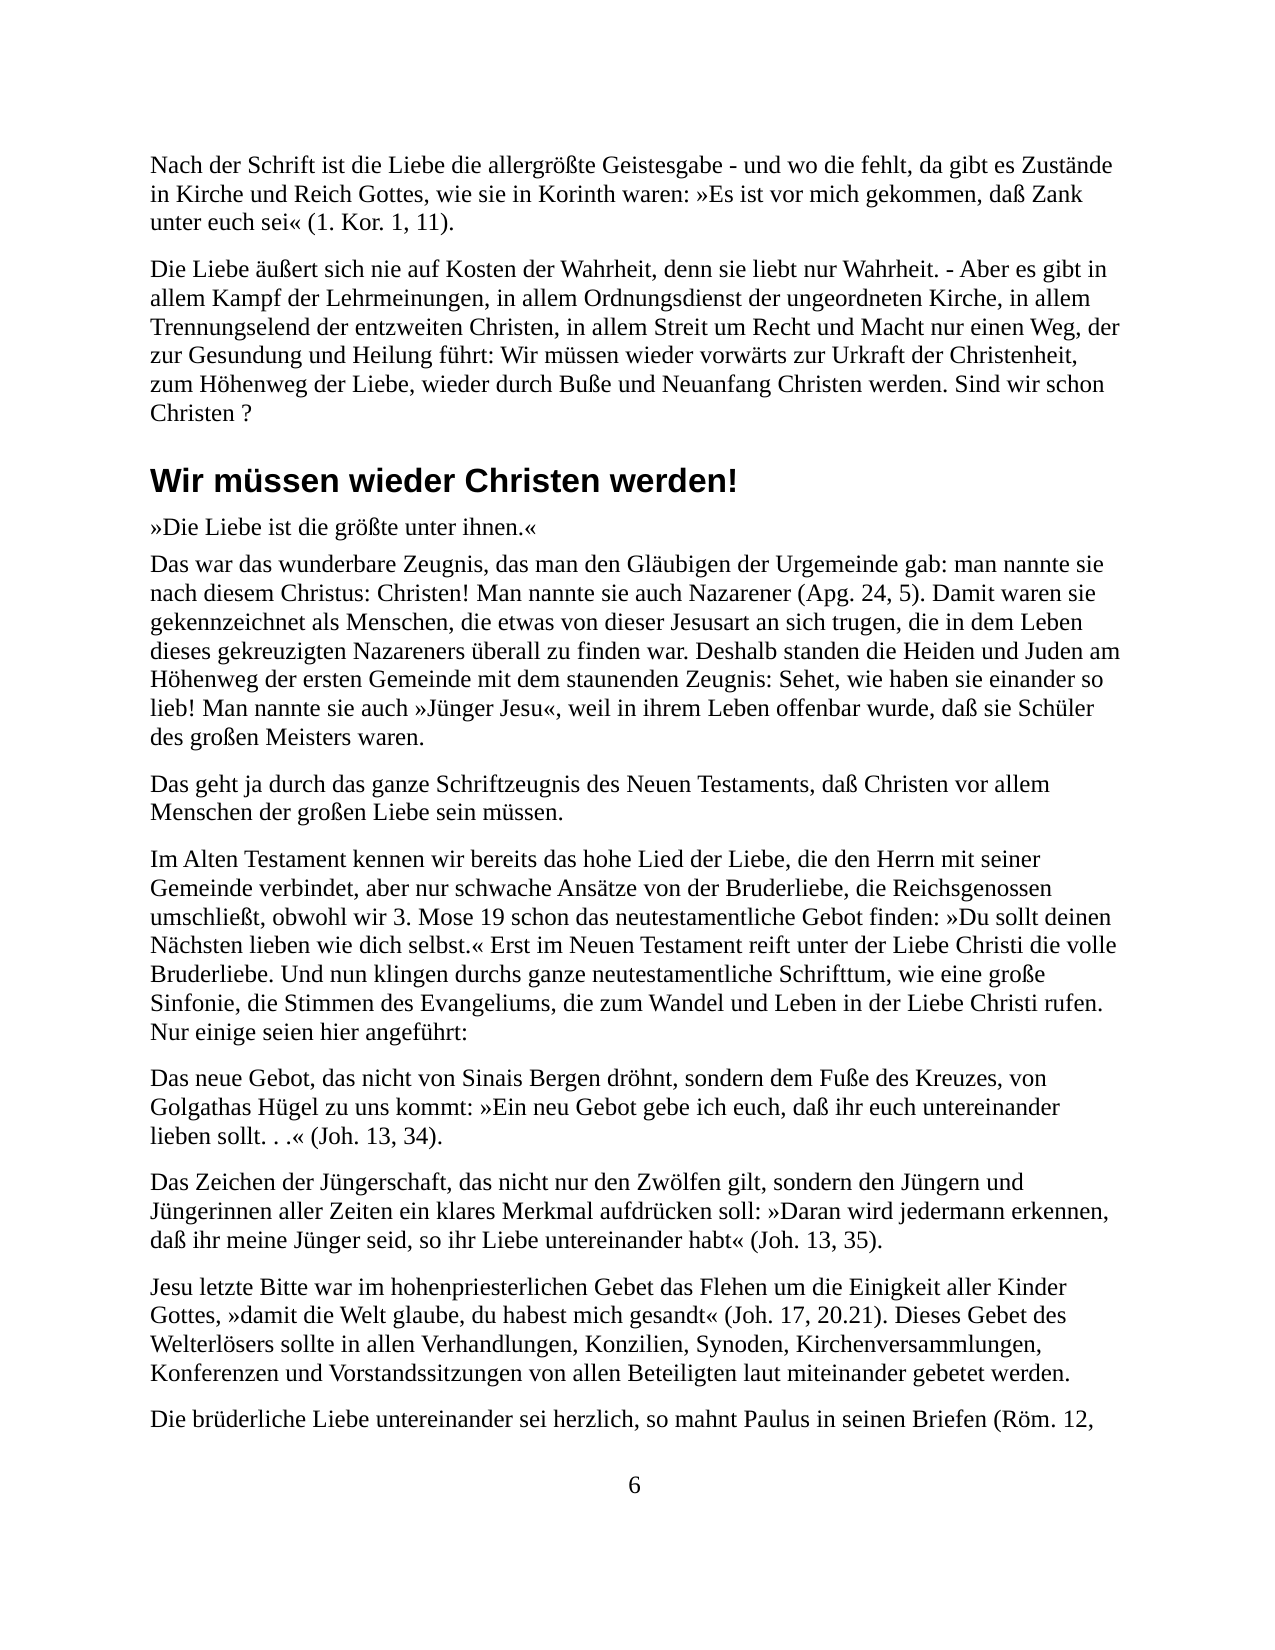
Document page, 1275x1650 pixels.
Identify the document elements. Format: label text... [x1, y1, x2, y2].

text Die brüderliche Liebe untereinander sei herzlich, so mahnt Paulus in seinen Briefen (Röm. 12, [150, 1404, 1125, 1433]
text Jesu letzte Bitte war im hohenpriesterlichen Gebet das Flehen um die Einigkeit aller Kinder Gottes, »damit die Welt glaube, du habest mich gesandt« (Joh. 17, 20.21). Dieses Gebet des Welterlösers sollte in allen Verhandlungen, Konzilien, Synoden, Kirchenversammlungen, Konferenzen und Vorstandssitzungen von allen Beteiligten laut miteinander gebetet werden. [150, 1272, 1125, 1387]
text Das neue Gebot, das nicht von Sinais Bergen dröhnt, sondern dem Fuße des Kreuzes, von Golgathas Hügel zu uns kommt: »Ein neu Gebot gebe ich euch, daß ihr euch untereinander lieben sollt. . .« (Joh. 13, 34). [150, 1063, 1125, 1149]
text »Die Liebe ist die größte unter ihnen.« [150, 512, 1125, 541]
subtitle Wir müssen wieder Christen werden! [150, 461, 1125, 499]
text Das geht ja durch das ganze Schriftzeugnis des Neuen Testaments, daß Christen vor allem Menschen der großen Liebe sein müssen. [150, 769, 1125, 826]
text Nach der Schrift ist die Liebe die allergrößte Geistesgabe - und wo die fehlt, da gibt es Zustände in Kirche und Reich Gottes, wie sie in Korinth waren: »Es ist vor mich gekommen, daß Zank unter euch sei« (1. Kor. 1, 11). [150, 150, 1125, 236]
text Das war das wunderbare Zeugnis, das man den Gläubigen der Urgemeinde gab: man nannte sie nach diesem Christus: Christen! Man nannte sie auch Nazarener (Apg. 24, 5). Damit waren sie gekennzeichnet als Menschen, die etwas von dieser Jesusart an sich trugen, die in dem Leben dieses gekreuzigten Nazareners überall zu finden war. Deshalb standen die Heiden und Juden am Höhenweg der ersten Gemeinde mit dem staunenden Zeugnis: Sehet, wie haben sie einander so lieb! Man nannte sie auch »Jünger Jesu«, weil in ihrem Leben offenbar wurde, daß sie Schüler des großen Meisters waren. [150, 549, 1125, 751]
text Im Alten Testament kennen wir bereits das hohe Lied der Liebe, die den Herrn mit seiner Gemeinde verbindet, aber nur schwache Ansätze von der Bruderliebe, die Reichsgenossen umschließt, obwohl wir 3. Mose 19 schon das neutestamentliche Gebot finden: »Du sollt deinen Nächsten lieben wie dich selbst.« Erst im Neuen Testament reift unter der Liebe Christi die volle Bruderliebe. Und nun klingen durchs ganze neutestamentliche Schrifttum, wie eine große Sinfonie, die Stimmen des Evangeliums, die zum Wandel und Leben in der Liebe Christi rufen. Nur einige seien hier angeführt: [150, 844, 1125, 1045]
text Die Liebe äußert sich nie auf Kosten der Wahrheit, denn sie liebt nur Wahrheit. - Aber es gibt in allem Kampf der Lehrmeinungen, in allem Ordnungsdienst der ungeordneten Kirche, in allem Trennungselend der entzweiten Christen, in allem Streit um Recht und Macht nur einen Weg, der zur Gesundung und Heilung führt: Wir müssen wieder vorwärts zur Urkraft der Christenheit, zum Höhenweg der Liebe, wieder durch Buße und Neuanfang Christen werden. Sind wir schon Christen ? [150, 254, 1125, 427]
text Das Zeichen der Jüngerschaft, das nicht nur den Zwölfen gilt, sondern den Jüngern und Jüngerinnen aller Zeiten ein klares Merkmal aufdrücken soll: »Daran wird jedermann erkennen, daß ihr meine Jünger seid, so ihr Liebe untereinander habt« (Joh. 13, 35). [150, 1167, 1125, 1254]
